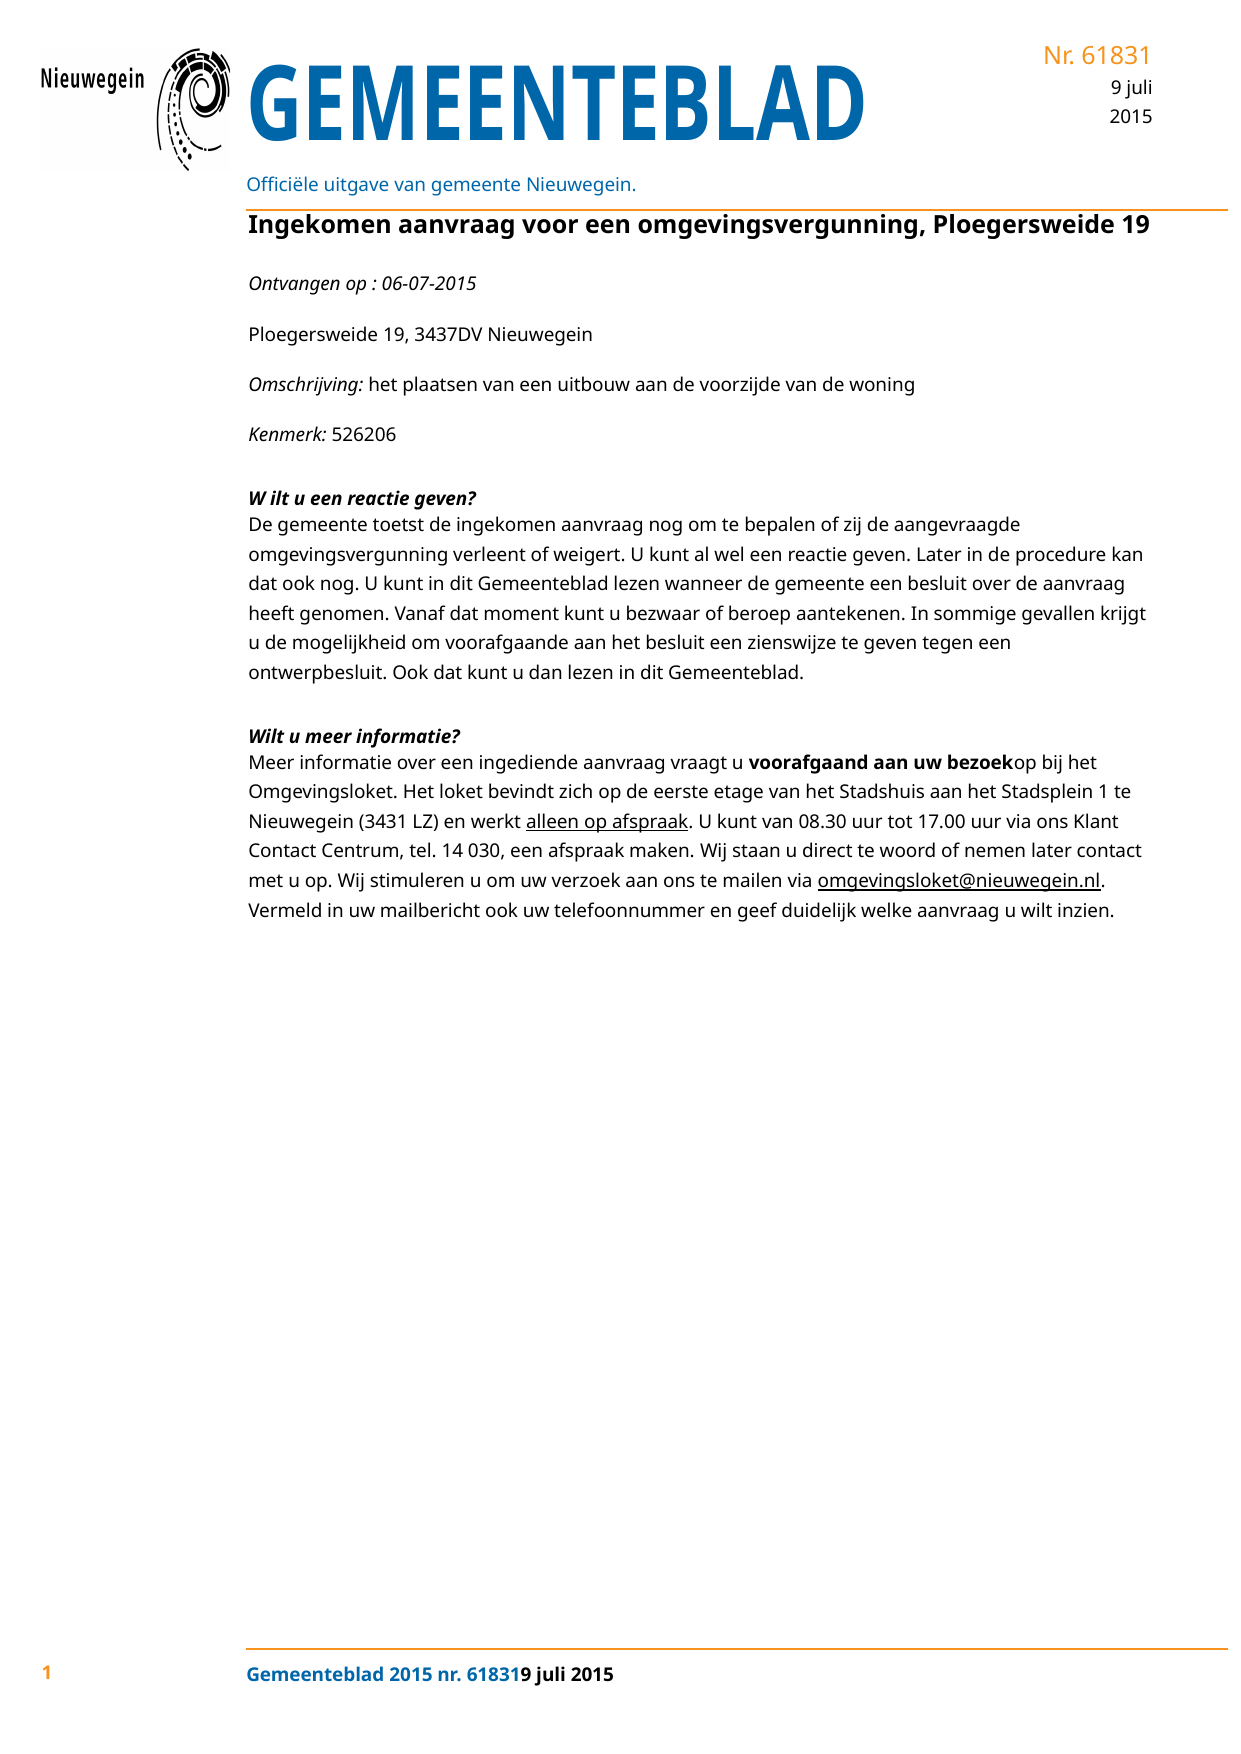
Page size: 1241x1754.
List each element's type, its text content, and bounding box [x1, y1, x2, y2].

text W ilt u een reactie geven? [248, 486, 1152, 511]
text Omschrijving: het plaatsen van een uitbouw aan de voorzijde van de woning [248, 371, 1152, 397]
text Ploegersweide 19, 3437DV Nieuwegein [248, 321, 1152, 346]
text Kenmerk: 526206 [248, 422, 1152, 447]
text Ingekomen aanvraag voor een omgevingsvergunning, Ploegersweide 19 [248, 211, 1152, 241]
text Wilt u meer informatie? [248, 723, 1152, 749]
text Meer informatie over een ingediende aanvraag vraagt u voorafgaand aan uw bezoekop bij het Omgevingsloket. Het loket bevindt zich op de eerste etage van het Stadshuis aan het Stadsplein 1 te Nieuwegein (3431 LZ) en werkt alleen op afspraak. U kunt van 08.30 uur tot 17.00 uur via ons Klant Contact Centrum, tel. 14 030, een afspraak maken. Wij staan u direct te woord of nemen later contact met u op. Wij stimuleren u om uw verzoek aan ons te mailen via omgevingsloket@nieuwegein.nl. Vermeld in uw mailbericht ook uw telefoonnummer en geef duidelijk welke aanvraag u wilt inzien. [248, 749, 1152, 922]
picture [41, 47, 231, 172]
text Ontvangen op : 06-07-2015 [248, 270, 1152, 296]
text De gemeente toetst de ingekomen aanvraag nog om te bepalen of zij de aangevraagde omgevingsvergunning verleent of weigert. U kunt al wel een reactie geven. Later in de procedure kan dat ook nog. U kunt in dit Gemeenteblad lezen wanneer de gemeente een besluit over de aanvraag heeft genomen. Vanaf dat moment kunt u bezwaar of beroep aantekenen. In sommige gevallen krijgt u de mogelijkheid om voorafgaande aan het besluit een zienswijze te geven tegen een ontwerpbesluit. Ook dat kunt u dan lezen in dit Gemeenteblad. [248, 511, 1152, 685]
